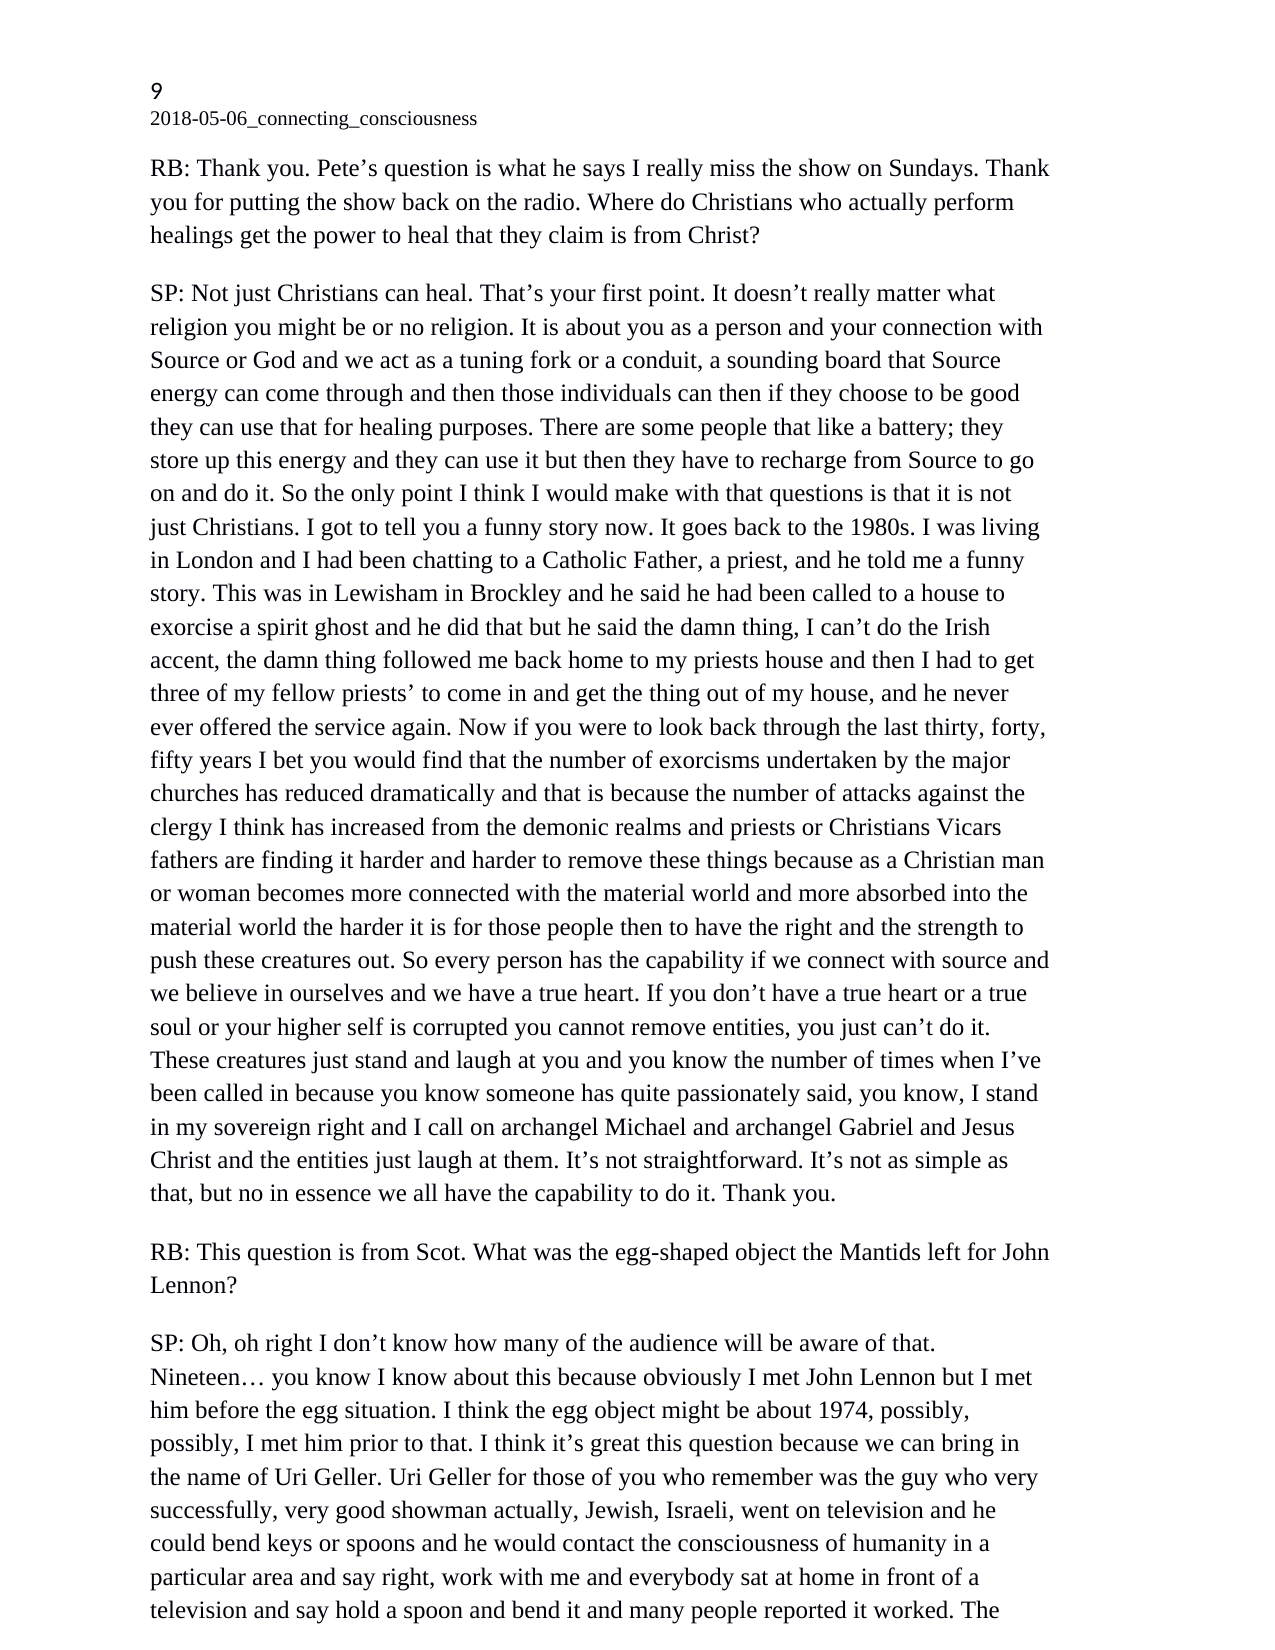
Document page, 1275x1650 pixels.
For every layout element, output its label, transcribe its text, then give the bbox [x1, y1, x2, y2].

text RB: Thank you. Pete’s question is what he says I really miss the show on Sundays. Thank you for putting the show back on the radio. Where do Christians who actually perform healings get the power to heal that they claim is from Christ? [150, 150, 1050, 250]
text SP: Not just Christians can heal. That’s your first point. It doesn’t really matter what religion you might be or no religion. It is about you as a person and your connection with Source or God and we act as a tuning fork or a conduit, a sounding board that Source energy can come through and then those individuals can then if they choose to be good they can use that for healing purposes. There are some people that like a battery; they store up this energy and they can use it but then they have to recharge from Source to go on and do it. So the only point I think I would make with that questions is that it is not just Christians. I got to tell you a funny story now. It goes back to the 1980s. I was living in London and I had been chatting to a Catholic Father, a priest, and he told me a funny story. This was in Lewisham in Brockley and he said he had been called to a house to exorcise a spirit ghost and he did that but he said the damn thing, I can’t do the Irish accent, the damn thing followed me back home to my priests house and then I had to get three of my fellow priests’ to come in and get the thing out of my house, and he never ever offered the service again. Now if you were to look back through the last thirty, forty, fifty years I bet you would find that the number of exorcisms undertaken by the major churches has reduced dramatically and that is because the number of attacks against the clergy I think has increased from the demonic realms and priests or Christians Vicars fathers are finding it harder and harder to remove these things because as a Christian man or woman becomes more connected with the material world and more absorbed into the material world the harder it is for those people then to have the right and the strength to push these creatures out. So every person has the capability if we connect with source and we believe in ourselves and we have a true heart. If you don’t have a true heart or a true soul or your higher self is corrupted you cannot remove entities, you just can’t do it. These creatures just stand and laugh at you and you know the number of times when I’ve been called in because you know someone has quite passionately said, you know, I stand in my sovereign right and I call on archangel Michael and archangel Gabriel and Jesus Christ and the entities just laugh at them. It’s not straightforward. It’s not as simple as that, but no in essence we all have the capability to do it. Thank you. [150, 275, 1050, 1208]
text RB: This question is from Scot. What was the egg-shaped object the Mantids left for John Lennon? [150, 1233, 1050, 1300]
text SP: Oh, oh right I don’t know how many of the audience will be aware of that. Nineteen… you know I know about this because obviously I met John Lennon but I met him before the egg situation. I think the egg object might be about 1974, possibly, possibly, I met him prior to that. I think it’s great this question because we can bring in the name of Uri Geller. Uri Geller for those of you who remember was the guy who very successfully, very good showman actually, Jewish, Israeli, went on television and he could bend keys or spoons and he would contact the consciousness of humanity in a particular area and say right, work with me and everybody sat at home in front of a television and say hold a spoon and bend it and many people reported it worked. The [150, 1325, 1050, 1625]
